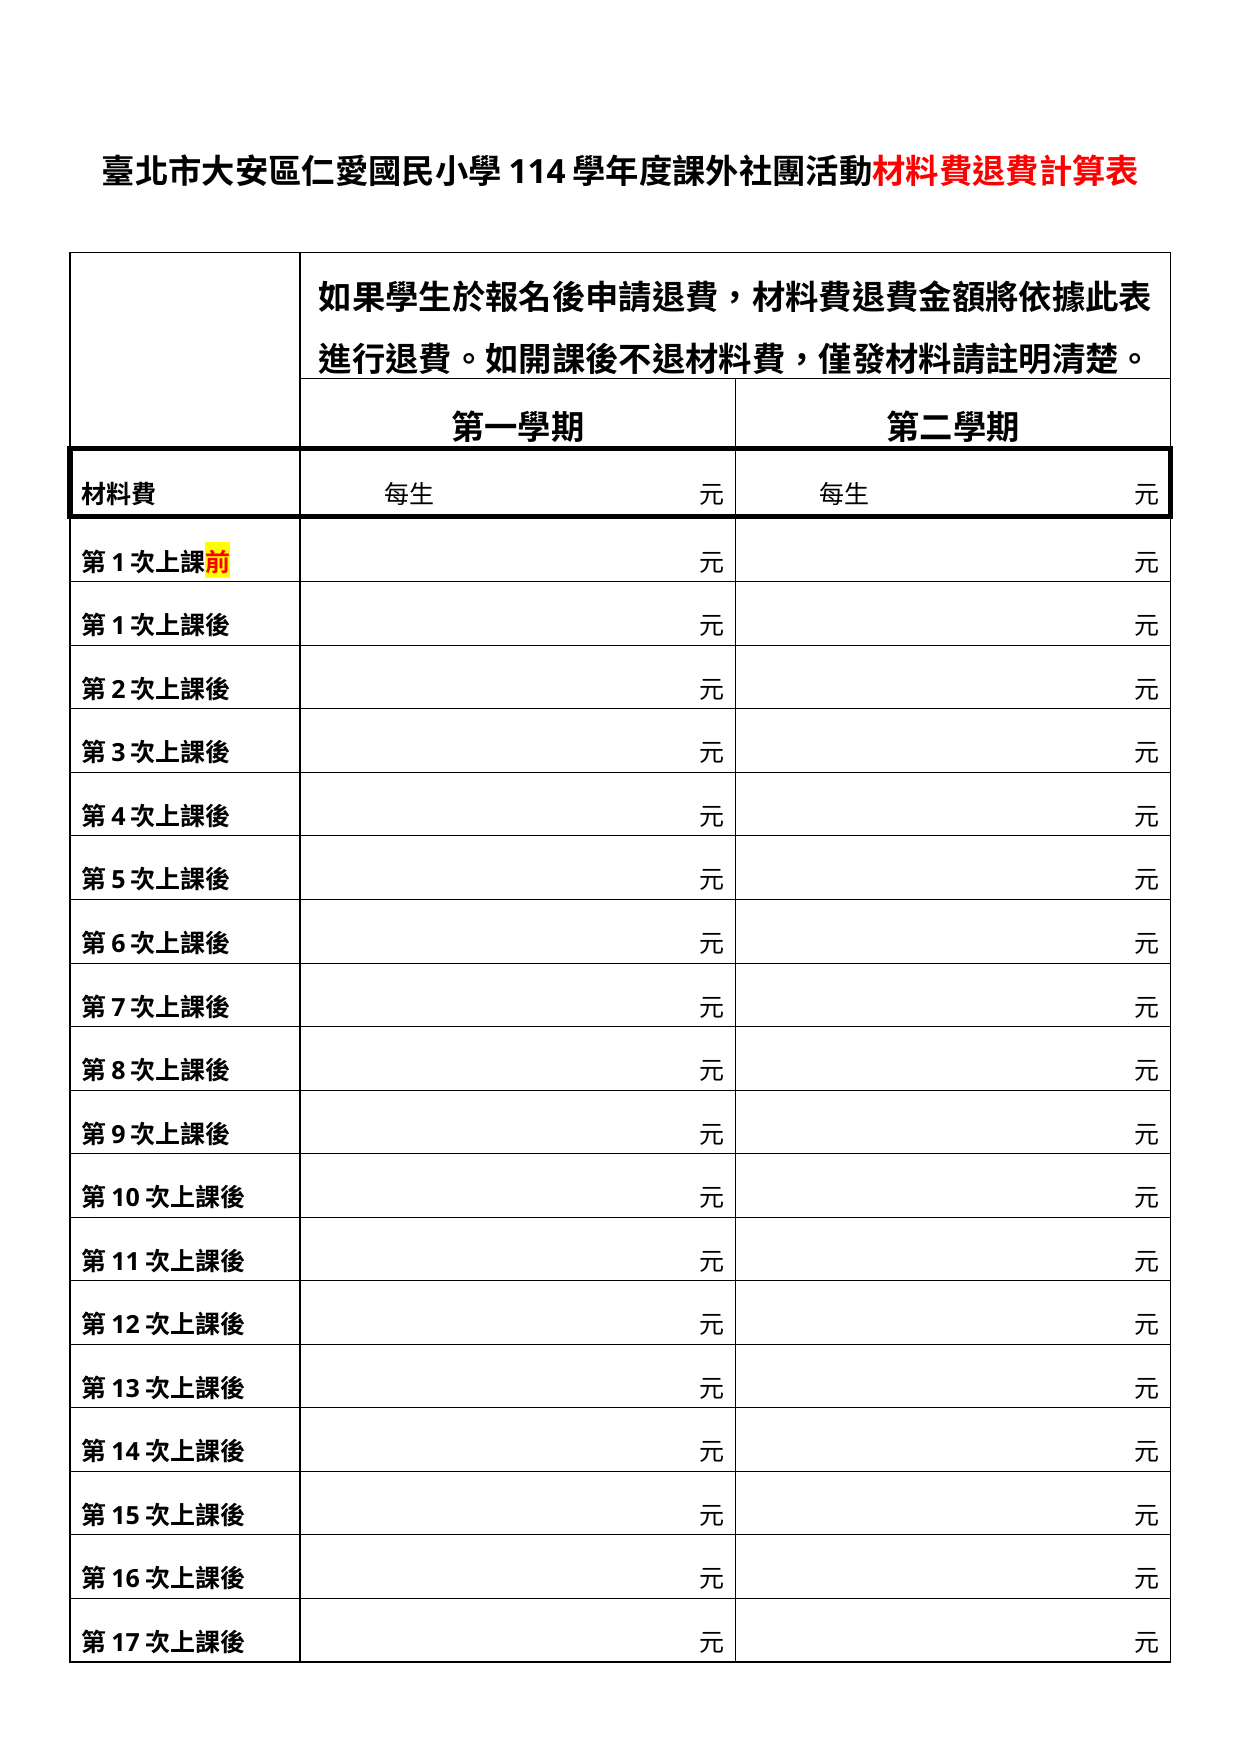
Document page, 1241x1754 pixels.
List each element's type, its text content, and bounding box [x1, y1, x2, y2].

table_cell 第13次上課後 [71, 1345, 299, 1407]
table_cell 元 [301, 1027, 735, 1089]
table_cell 元 [736, 1218, 1170, 1280]
table_cell 元 [301, 709, 735, 772]
table_cell 第8次上課後 [71, 1027, 299, 1089]
table_cell 元 [518, 451, 735, 513]
table_cell 第12次上課後 [71, 1281, 299, 1344]
table_cell 第3次上課後 [71, 709, 299, 772]
table_cell 第二學期 [736, 379, 1170, 446]
table_cell 元 [736, 1408, 1170, 1471]
table_cell 第16次上課後 [71, 1535, 299, 1598]
table_cell 元 [736, 1599, 1170, 1661]
table_cell 元 [736, 1027, 1170, 1089]
table_cell 元 [301, 1535, 735, 1598]
table_cell 元 [736, 582, 1170, 645]
table_cell 元 [301, 519, 735, 581]
table_cell 第5次上課後 [71, 836, 299, 899]
table_cell 第1次上課前 [71, 519, 299, 581]
table_cell 元 [736, 964, 1170, 1026]
table_cell 元 [736, 1345, 1170, 1407]
table_cell 第4次上課後 [71, 773, 299, 835]
table_cell 元 [301, 1281, 735, 1344]
table_cell 元 [736, 900, 1170, 962]
table_cell 材料費 [73, 451, 299, 513]
table_cell 第6次上課後 [71, 900, 299, 962]
table_cell 元 [736, 773, 1170, 835]
table_cell 每生 [736, 451, 953, 513]
table_cell 元 [301, 1091, 735, 1153]
table_cell 每生 [301, 451, 518, 513]
table_cell 元 [301, 836, 735, 899]
table_header [71, 253, 299, 446]
table_cell 元 [301, 1599, 735, 1661]
table_cell 第一學期 [301, 379, 735, 446]
table_cell 元 [301, 773, 735, 835]
table_cell 元 [953, 451, 1168, 513]
table_cell 元 [301, 964, 735, 1026]
table_cell 元 [301, 900, 735, 962]
table_cell 元 [301, 646, 735, 708]
table_cell 元 [736, 646, 1170, 708]
table_cell 元 [736, 519, 1170, 581]
table_cell 第10次上課後 [71, 1154, 299, 1217]
table_cell 元 [736, 1472, 1170, 1534]
table_cell 元 [301, 582, 735, 645]
table_cell 元 [301, 1472, 735, 1534]
table_cell 元 [736, 1091, 1170, 1153]
table_cell 第11次上課後 [71, 1218, 299, 1280]
table_cell 元 [736, 1281, 1170, 1344]
table_cell 第17次上課後 [71, 1599, 299, 1661]
text 臺北市大安區仁愛國民小學114學年度課外社團活動材料費退費計算表 [44, 127, 1196, 189]
table_cell 元 [736, 1154, 1170, 1217]
table_header 如果學生於報名後申請退費，材料費退費金額將依據此表進行退費。如開課後不退材料費，僅發材料請註明清楚。 [301, 253, 1170, 378]
table_cell 元 [301, 1154, 735, 1217]
table_cell 第2次上課後 [71, 646, 299, 708]
table_cell 元 [736, 709, 1170, 772]
table_cell 第7次上課後 [71, 964, 299, 1026]
table_cell 元 [736, 836, 1170, 899]
table_cell 元 [301, 1345, 735, 1407]
table_cell 第14次上課後 [71, 1408, 299, 1471]
table_cell 元 [301, 1218, 735, 1280]
table_cell 第1次上課後 [71, 582, 299, 645]
table_cell 第9次上課後 [71, 1091, 299, 1153]
table_cell 第15次上課後 [71, 1472, 299, 1534]
table_cell 元 [301, 1408, 735, 1471]
table_cell 元 [736, 1535, 1170, 1598]
